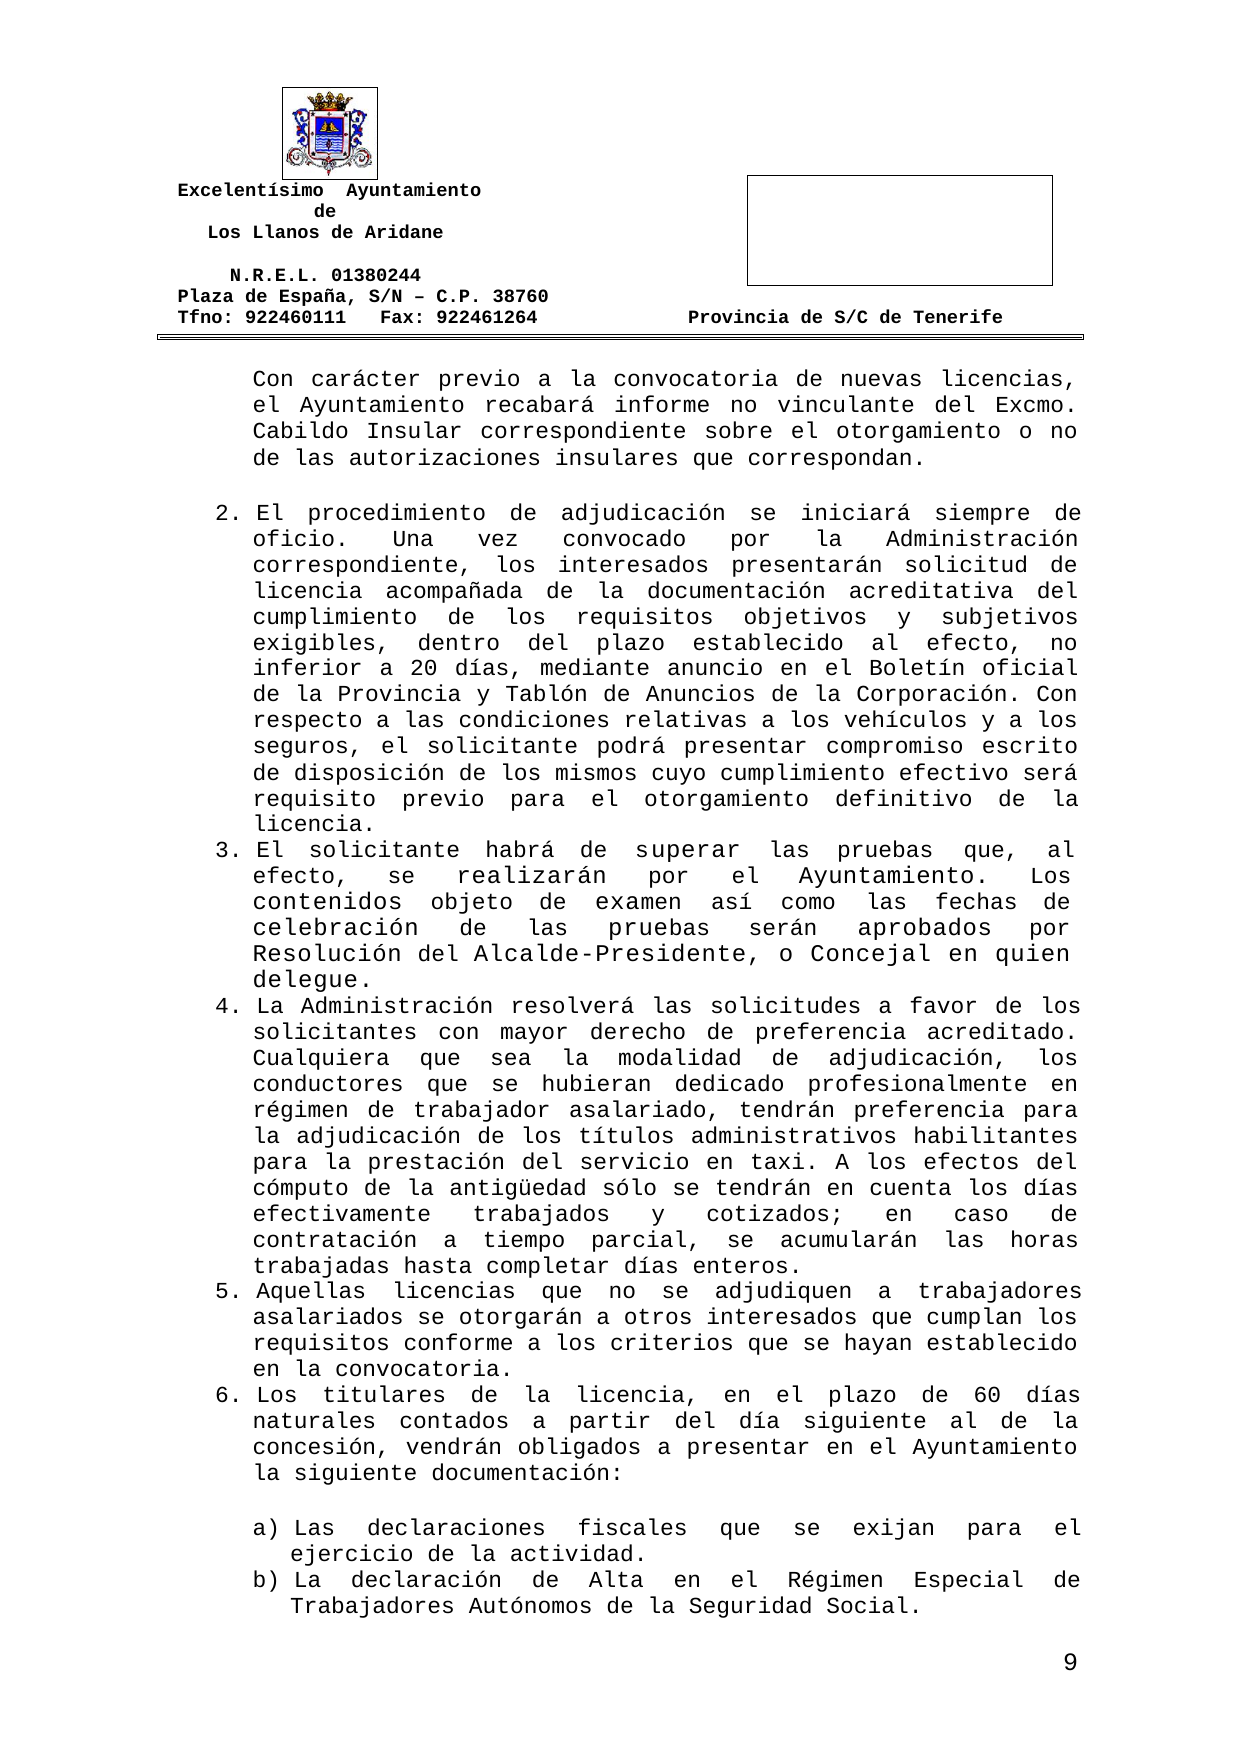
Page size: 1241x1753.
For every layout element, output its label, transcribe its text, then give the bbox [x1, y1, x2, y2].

text Excelentísimo Ayuntamiento [177, 179, 506, 200]
text 9 [1063, 1648, 1103, 1677]
text N.R.E.L. 01380244 [229, 264, 574, 285]
text . El solicitante habrá de superar las pruebas que, al [228, 836, 1096, 863]
text a) Las declaraciones fiscales que se exijan para el [252, 1515, 1103, 1541]
text asalariados se otorgarán a otros interesados que cumplan los [252, 1304, 1103, 1330]
text 5 [215, 1278, 228, 1304]
text requisito previo para el otorgamiento definitivo de la [252, 785, 1103, 811]
text contratación a tiempo parcial, se acumularán las horas [252, 1226, 1103, 1252]
text concesión, vendrán obligados a presentar en el Ayuntamiento [252, 1434, 1103, 1460]
text de disposición de los mismos cuyo cumplimiento efectivo será [252, 759, 1103, 785]
text Con carácter previo a la convocatoria de nuevas licencias, [252, 366, 1103, 392]
text requisitos conforme a los criterios que se hayan establecido [252, 1330, 1103, 1356]
text . Aquellas licencias que no se adjudiquen a trabajadores [228, 1278, 1103, 1304]
text efectivamente trabajados y cotizados; en caso de [252, 1200, 1103, 1226]
text de la Provincia y Tablón de Anuncios de la Corporación. Con [252, 681, 1103, 707]
text respecto a las condiciones relativas a los vehículos y a los [252, 707, 1103, 733]
text Plaza de España, S/N – C.P. 38760 [177, 285, 574, 307]
text Los Llanos de Aridane [207, 222, 468, 243]
text oficio. Una vez convocado por la Administración [252, 525, 1103, 551]
text efecto, se realizarán por el Ayuntamiento. Los [252, 863, 1096, 889]
text de las autorizaciones insulares que correspondan. [252, 444, 1103, 470]
text b) La declaración de Alta en el Régimen Especial de [252, 1567, 1103, 1593]
text licencia. [252, 811, 1103, 837]
text la adjudicación de los títulos administrativos habilitantes [252, 1122, 1103, 1148]
text delegue. [252, 967, 1096, 992]
text correspondiente, los interesados presentarán solicitud de [252, 551, 1103, 577]
text seguros, el solicitante podrá presentar compromiso escrito [252, 733, 1103, 759]
picture [283, 88, 377, 179]
text 2 [215, 499, 228, 525]
text licencia acompañada de la documentación acreditativa del [252, 577, 1103, 603]
picture [158, 335, 1083, 339]
text Resolución del Alcalde-Presidente, o Concejal en quien [252, 941, 1096, 967]
text cómputo de la antigüedad sólo se tendrán en cuenta los días [252, 1174, 1103, 1200]
text solicitantes con mayor derecho de preferencia acreditado. [252, 1018, 1103, 1044]
text para la prestación del servicio en taxi. A los efectos del [252, 1148, 1103, 1174]
text de [314, 200, 506, 222]
text celebración de las pruebas serán aprobados por [252, 915, 1096, 941]
text el Ayuntamiento recabará informe no vinculante del Excmo. [252, 392, 1103, 418]
text inferior a 20 días, mediante anuncio en el Boletín oficial [252, 655, 1103, 681]
text ejercicio de la actividad. [290, 1541, 1103, 1567]
text trabajadas hasta completar días enteros. [252, 1252, 1103, 1278]
text la siguiente documentación: [252, 1460, 1103, 1486]
picture [748, 176, 1052, 285]
text régimen de trabajador asalariado, tendrán preferencia para [252, 1096, 1103, 1122]
text en la convocatoria. [252, 1356, 1103, 1382]
text 6 [215, 1382, 228, 1408]
text Trabajadores Autónomos de la Seguridad Social. [290, 1593, 947, 1619]
text exigibles, dentro del plazo establecido al efecto, no [252, 629, 1103, 655]
text . El procedimiento de adjudicación se iniciará siempre de [228, 499, 1103, 525]
text 4 [215, 992, 228, 1018]
text . La Administración resolverá las solicitudes a favor de los [228, 992, 1103, 1018]
text contenidos objeto de examen así como las fechas de [252, 889, 1096, 915]
text . Los titulares de la licencia, en el plazo de 60 días [228, 1382, 1103, 1408]
text cumplimiento de los requisitos objetivos y subjetivos [252, 603, 1103, 629]
text Cualquiera que sea la modalidad de adjudicación, los [252, 1044, 1103, 1070]
text naturales contados a partir del día siguiente al de la [252, 1408, 1103, 1434]
text Provincia de S/C de Tenerife [688, 307, 1028, 328]
text 3 [215, 837, 228, 863]
text Tfno: 922460111 Fax: 922461264 [177, 307, 562, 328]
text Cabildo Insular correspondiente sobre el otorgamiento o no [252, 418, 1103, 444]
text conductores que se hubieran dedicado profesionalmente en [252, 1070, 1103, 1096]
